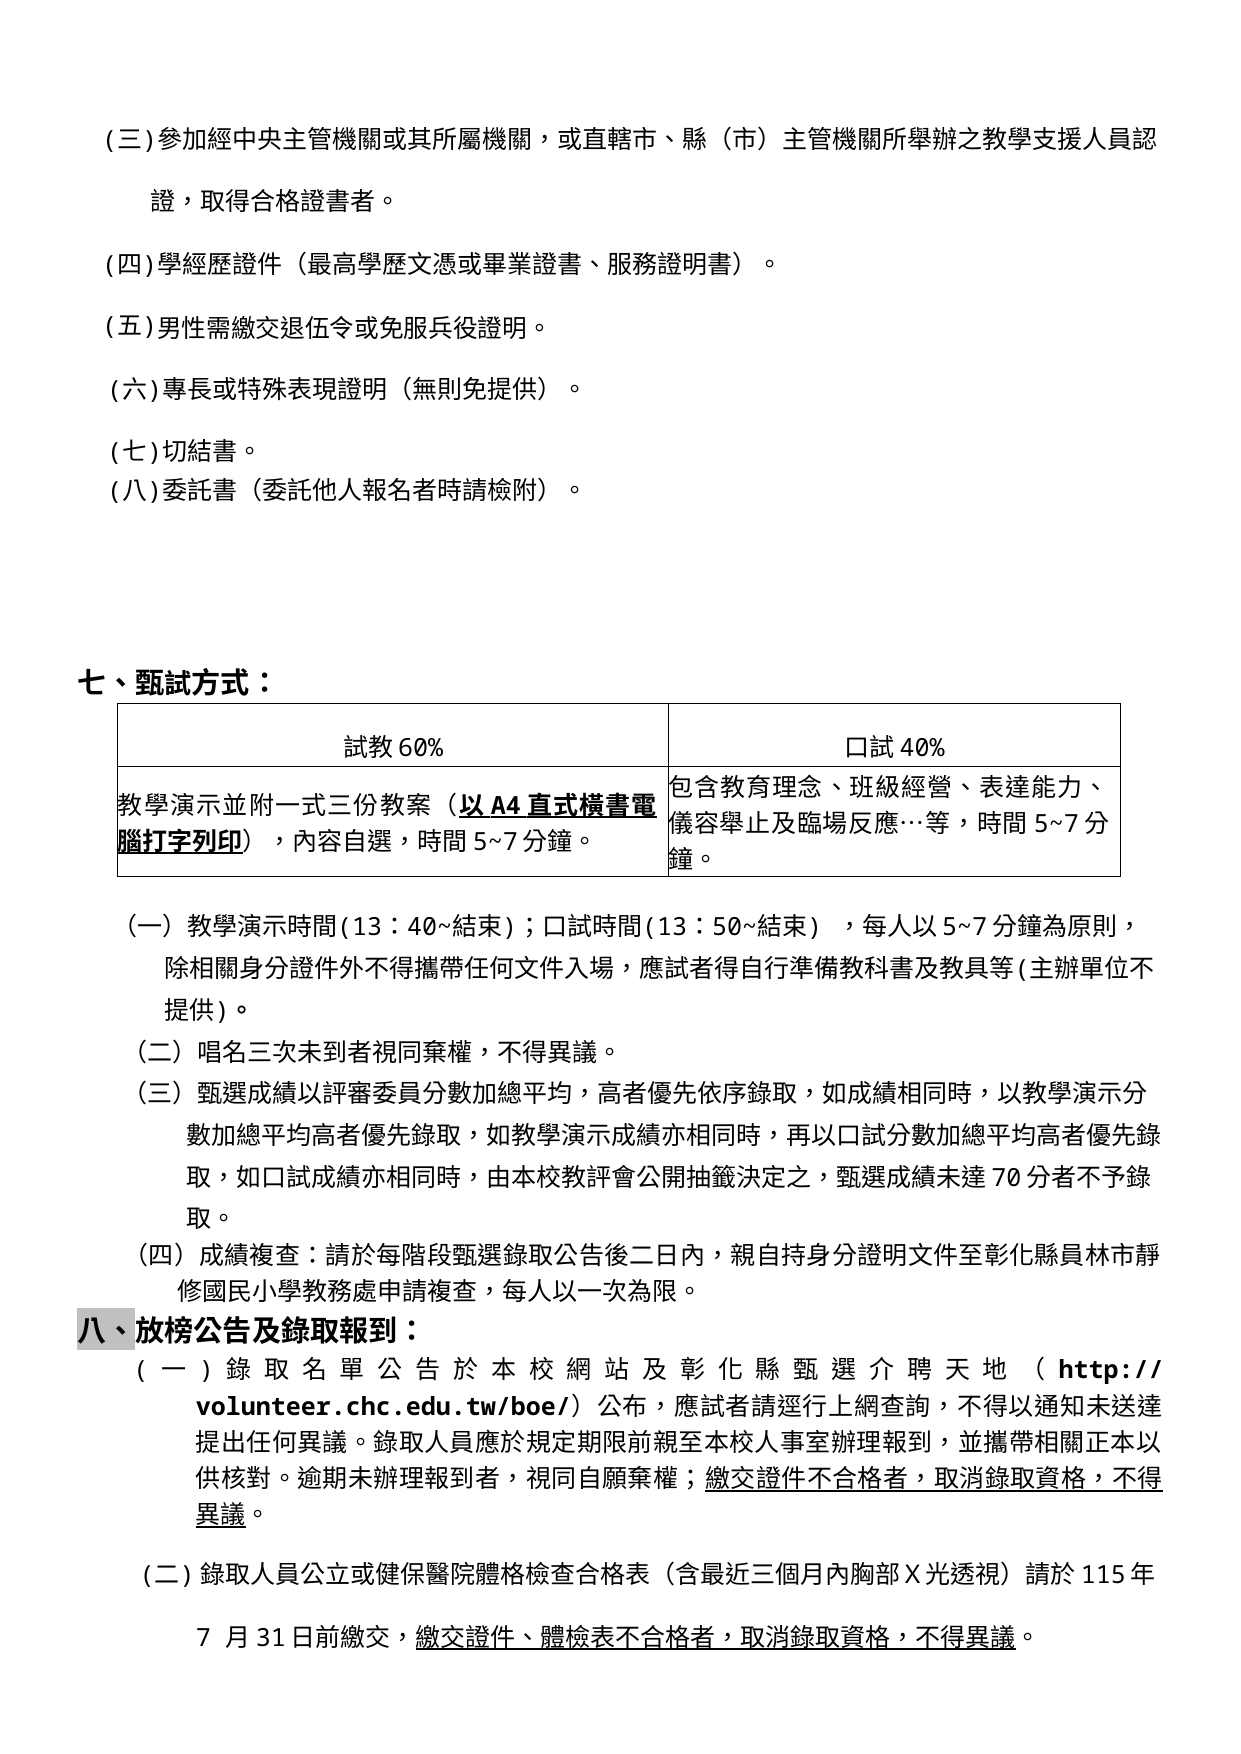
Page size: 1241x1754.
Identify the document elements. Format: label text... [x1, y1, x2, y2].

table_cell 包含教育理念、班級經營、表達能力、儀容舉止及臨場反應…等，時間5~7分鐘。 [669, 767, 1120, 876]
text （一）教學演示時間(13：40~結束)；口試時間(13：50~結束) ，每人以5~7分鐘為原則，除相關身分證件外不得攜帶任何文件入場，應試者得自行準備教科書及教具等(主辦單位不提供)。 [77, 902, 1163, 1027]
text (四)學經歷證件（最高學歷文憑或畢業證書、服務證明書）。 [77, 221, 1163, 283]
text (六)專長或特殊表現證明（無則免提供）。 [77, 346, 1163, 408]
text 八、放榜公告及錄取報到： [77, 1308, 1163, 1350]
text (八)委託書（委託他人報名者時請檢附）。 [77, 471, 1163, 507]
text （三）甄選成績以評審委員分數加總平均，高者優先依序錄取，如成績相同時，以教學演示分數加總平均高者優先錄取，如教學演示成績亦相同時，再以口試分數加總平均高者優先錄取，如口試成績亦相同時，由本校教評會公開抽籤決定之，甄選成績未達70分者不予錄取。 [77, 1068, 1163, 1235]
text 七、甄試方式： [77, 660, 1163, 702]
table_header 口試40% [669, 704, 1120, 766]
text (七)切結書。 [77, 408, 1163, 471]
text （四）成績複查：請於每階段甄選錄取公告後二日內，親自持身分證明文件至彰化縣員林市靜修國民小學教務處申請複查，每人以一次為限。 [77, 1235, 1163, 1308]
text （二）唱名三次未到者視同棄權，不得異議。 [77, 1027, 1163, 1068]
text (三)參加經中央主管機關或其所屬機關，或直轄市、縣（市）主管機關所舉辦之教學支援人員認證，取得合格證書者。 [102, 96, 1163, 221]
text (一)錄取名單公告於本校網站及彰化縣甄選介聘天地（http://volunteer.chc.edu.tw/boe/）公布，應試者請逕行上網查詢，不得以通知未送達提出任何異議。錄取人員應於規定期限前親至本校人事室辦理報到，並攜帶相關正本以供核對。逾期未辦理報到者，視同自願棄權；繳交證件不合格者，取消錄取資格，不得異議。 [133, 1350, 1163, 1531]
text (二) 錄取人員公立或健保醫院體格檢查合格表（含最近三個月內胸部Ｘ光透視）請於115年7 月31日前繳交，繳交證件、體檢表不合格者，取消錄取資格，不得異議。 [139, 1531, 1163, 1656]
text (五)男性需繳交退伍令或免服兵役證明。 [77, 283, 1163, 346]
table_cell 教學演示並附一式三份教案（以A4直式橫書電腦打字列印），內容自選，時間5~7分鐘。 [118, 767, 668, 876]
table_header 試教60% [118, 704, 668, 766]
